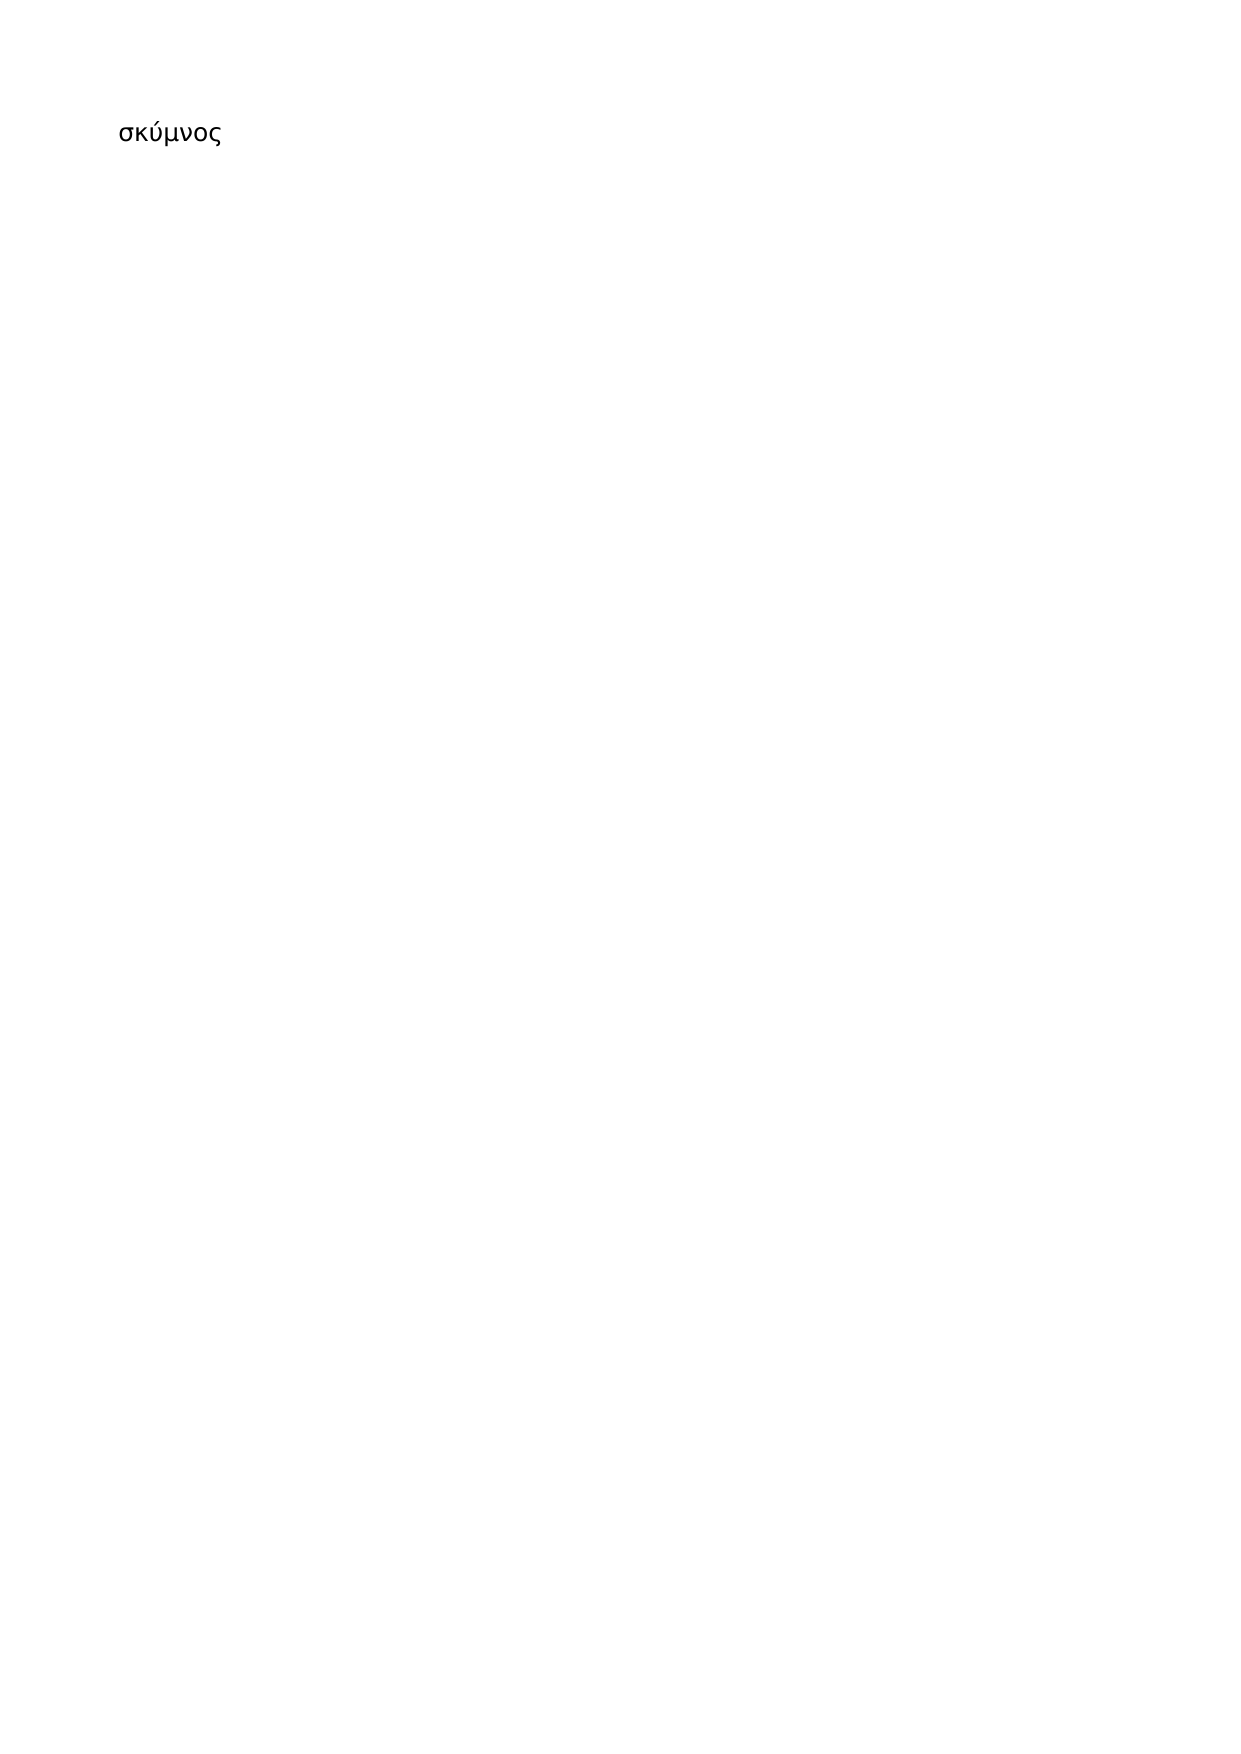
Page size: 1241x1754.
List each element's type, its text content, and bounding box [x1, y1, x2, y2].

text σκύμνος [118, 118, 1122, 147]
